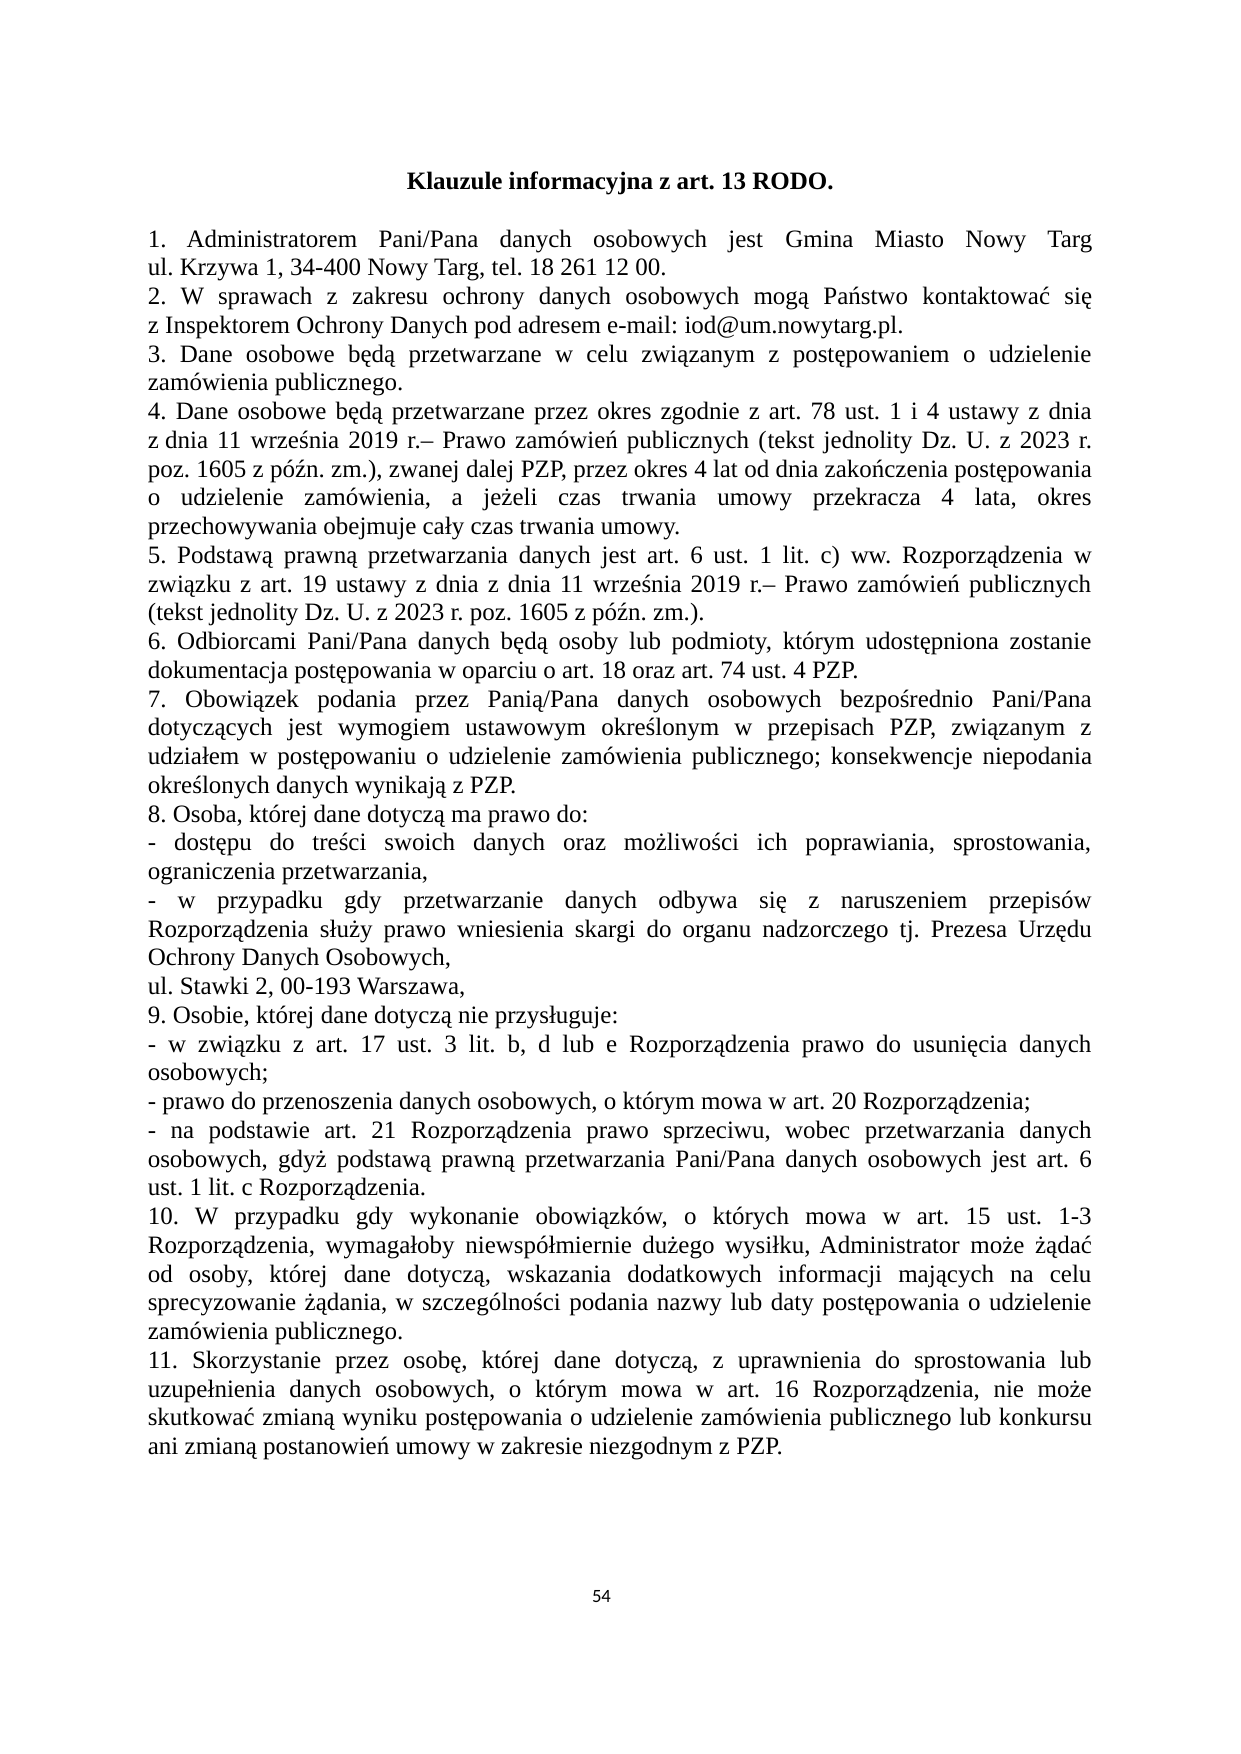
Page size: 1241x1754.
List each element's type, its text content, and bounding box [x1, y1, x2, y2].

text - prawo do przenoszenia danych osobowych, o którym mowa w art. 20 Rozporządzenia; [148, 1086, 1093, 1115]
text 2. W sprawach z zakresu ochrony danych osobowych mogą Państwo kontaktować się z Inspektorem Ochrony Danych pod adresem e-mail: iod@um.nowytarg.pl. [148, 281, 1093, 339]
text 3. Dane osobowe będą przetwarzane w celu związanym z postępowaniem o udzielenie zamówienia publicznego. [148, 339, 1093, 396]
text ul. Stawki 2, 00-193 Warszawa, [148, 971, 1093, 1000]
text 5. Podstawą prawną przetwarzania danych jest art. 6 ust. 1 lit. c) ww. Rozporządzenia w związku z art. 19 ustawy z dnia z dnia 11 września 2019 r.– Prawo zamówień publicznych (tekst jednolity Dz. U. z 2023 r. poz. 1605 z późn. zm.). [148, 540, 1093, 626]
text 4. Dane osobowe będą przetwarzane przez okres zgodnie z art. 78 ust. 1 i 4 ustawy z dnia z dnia 11 września 2019 r.– Prawo zamówień publicznych (tekst jednolity Dz. U. z 2023 r. poz. 1605 z późn. zm.), zwanej dalej PZP, przez okres 4 lat od dnia zakończenia postępowania o udzielenie zamówienia, a jeżeli czas trwania umowy przekracza 4 lata, okres przechowywania obejmuje cały czas trwania umowy. [148, 396, 1093, 540]
text - w przypadku gdy przetwarzanie danych odbywa się z naruszeniem przepisów Rozporządzenia służy prawo wniesienia skargi do organu nadzorczego tj. Prezesa Urzędu Ochrony Danych Osobowych, [148, 885, 1093, 971]
text 8. Osoba, której dane dotyczą ma prawo do: [148, 799, 1093, 827]
text - na podstawie art. 21 Rozporządzenia prawo sprzeciwu, wobec przetwarzania danych osobowych, gdyż podstawą prawną przetwarzania Pani/Pana danych osobowych jest art. 6 ust. 1 lit. c Rozporządzenia. [148, 1115, 1093, 1201]
text Klauzule informacyjna z art. 13 RODO. [148, 166, 1093, 195]
text - w związku z art. 17 ust. 3 lit. b, d lub e Rozporządzenia prawo do usunięcia danych osobowych; [148, 1029, 1093, 1086]
text 9. Osobie, której dane dotyczą nie przysługuje: [148, 1000, 1093, 1029]
text 10. W przypadku gdy wykonanie obowiązków, o których mowa w art. 15 ust. 1-3 Rozporządzenia, wymagałoby niewspółmiernie dużego wysiłku, Administrator może żądać od osoby, której dane dotyczą, wskazania dodatkowych informacji mających na celu sprecyzowanie żądania, w szczególności podania nazwy lub daty postępowania o udzielenie zamówienia publicznego. [148, 1201, 1093, 1345]
text 7. Obowiązek podania przez Panią/Pana danych osobowych bezpośrednio Pani/Pana dotyczących jest wymogiem ustawowym określonym w przepisach PZP, związanym z udziałem w postępowaniu o udzielenie zamówienia publicznego; konsekwencje niepodania określonych danych wynikają z PZP. [148, 684, 1093, 799]
text 11. Skorzystanie przez osobę, której dane dotyczą, z uprawnienia do sprostowania lub uzupełnienia danych osobowych, o którym mowa w art. 16 Rozporządzenia, nie może skutkować zmianą wyniku postępowania o udzielenie zamówienia publicznego lub konkursu ani zmianą postanowień umowy w zakresie niezgodnym z PZP. [148, 1345, 1093, 1460]
text 6. Odbiorcami Pani/Pana danych będą osoby lub podmioty, którym udostępniona zostanie dokumentacja postępowania w oparciu o art. 18 oraz art. 74 ust. 4 PZP. [148, 626, 1093, 684]
text - dostępu do treści swoich danych oraz możliwości ich poprawiania, sprostowania, ograniczenia przetwarzania, [148, 827, 1093, 885]
text 1. Administratorem Pani/Pana danych osobowych jest Gmina Miasto Nowy Targ ul. Krzywa 1, 34-400 Nowy Targ, tel. 18 261 12 00. [148, 224, 1093, 281]
